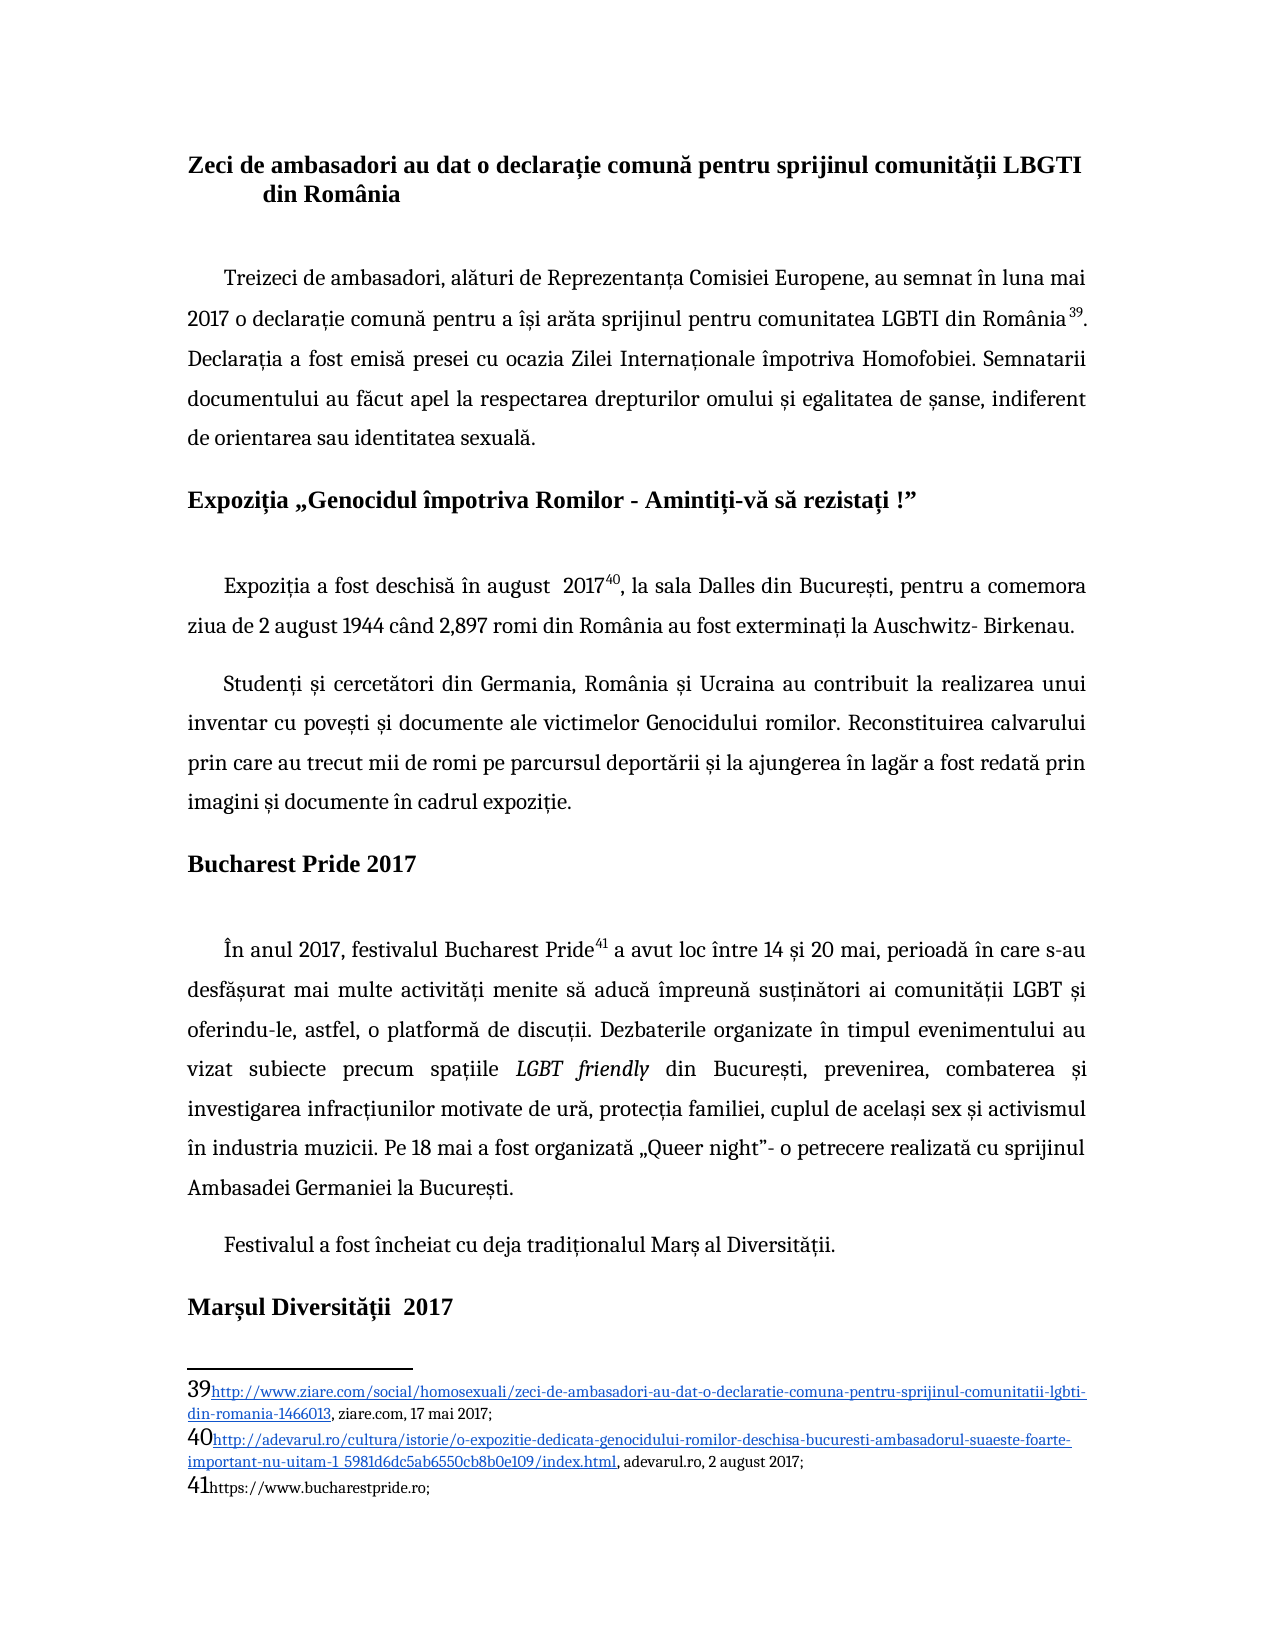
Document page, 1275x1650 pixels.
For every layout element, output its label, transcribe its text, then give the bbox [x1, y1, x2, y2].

subtitle Marșul Diversității 2017 [187, 1292, 1087, 1321]
text https://www.bucharestpride.ro; [187, 1471, 1087, 1500]
text Expoziția a fost deschisă în august 2017, la sala Dalles din București, pentru a comemora ziua de 2 august 1944 când 2,897 romi din România au fost exterminați la Auschwitz- Birkenau. [187, 571, 1087, 639]
text http://www.ziare.com/social/homosexuali/zeci-de-ambasadori-au-dat-o-declaratie-comuna-pentru-sprijinul-comunitatii-lgbti-din-romania-1466013, ziare.com, 17 mai 2017; [187, 1375, 1087, 1423]
text http://adevarul.ro/cultura/istorie/o-expozitie-dedicata-genocidului-romilor-deschisa-bucuresti-ambasadorul-suaeste-foarte-important-nu-uitam-1_5981d6dc5ab6550cb8b0e109/index.html, adevarul.ro, 2 august 2017; [187, 1423, 1087, 1471]
text Festivalul a fost încheiat cu deja tradiționalul Marș al Diversității. [187, 1231, 1087, 1258]
subtitle Bucharest Pride 2017 [187, 849, 1087, 878]
text Studenți și cercetători din Germania, România și Ucraina au contribuit la realizarea unui inventar cu povești și documente ale victimelor Genocidului romilor. Reconstituirea calvarului prin care au trecut mii de romi pe parcursul deportării și la ajungerea în lagăr a fost redată prin imagini și documente în cadrul expoziție. [187, 670, 1087, 815]
subtitle Expoziția „Genocidul împotriva Romilor - Amintiți-vă să rezistați !” [187, 485, 1087, 514]
subtitle Zeci de ambasadori au dat o declarație comună pentru sprijinul comunității LBGTI din România [187, 150, 1087, 207]
text Treizeci de ambasadori, alături de Reprezentanța Comisiei Europene, au semnat în luna mai 2017 o declarație comună pentru a își arăta sprijinul pentru comunitatea LGBTI din România. Declarația a fost emisă presei cu ocazia Zilei Internaționale împotriva Homofobiei. Semnatarii documentului au făcut apel la respectarea drepturilor omului și egalitatea de șanse, indiferent de orientarea sau identitatea sexuală. [187, 265, 1087, 451]
text În anul 2017, festivalul Bucharest Pride a avut loc între 14 și 20 mai, perioadă în care s-au desfășurat mai multe activități menite să aducă împreună susținători ai comunității LGBT și oferindu-le, astfel, o platformă de discuții. Dezbaterile organizate în timpul evenimentului au vizat subiecte precum spațiile LGBT friendly din București, prevenirea, combaterea și investigarea infracțiunilor motivate de ură, protecția familiei, cuplul de același sex și activismul în industria muzicii. Pe 18 mai a fost organizată „Queer night”- o petrecere realizată cu sprijinul Ambasadei Germaniei la București. [187, 935, 1087, 1201]
